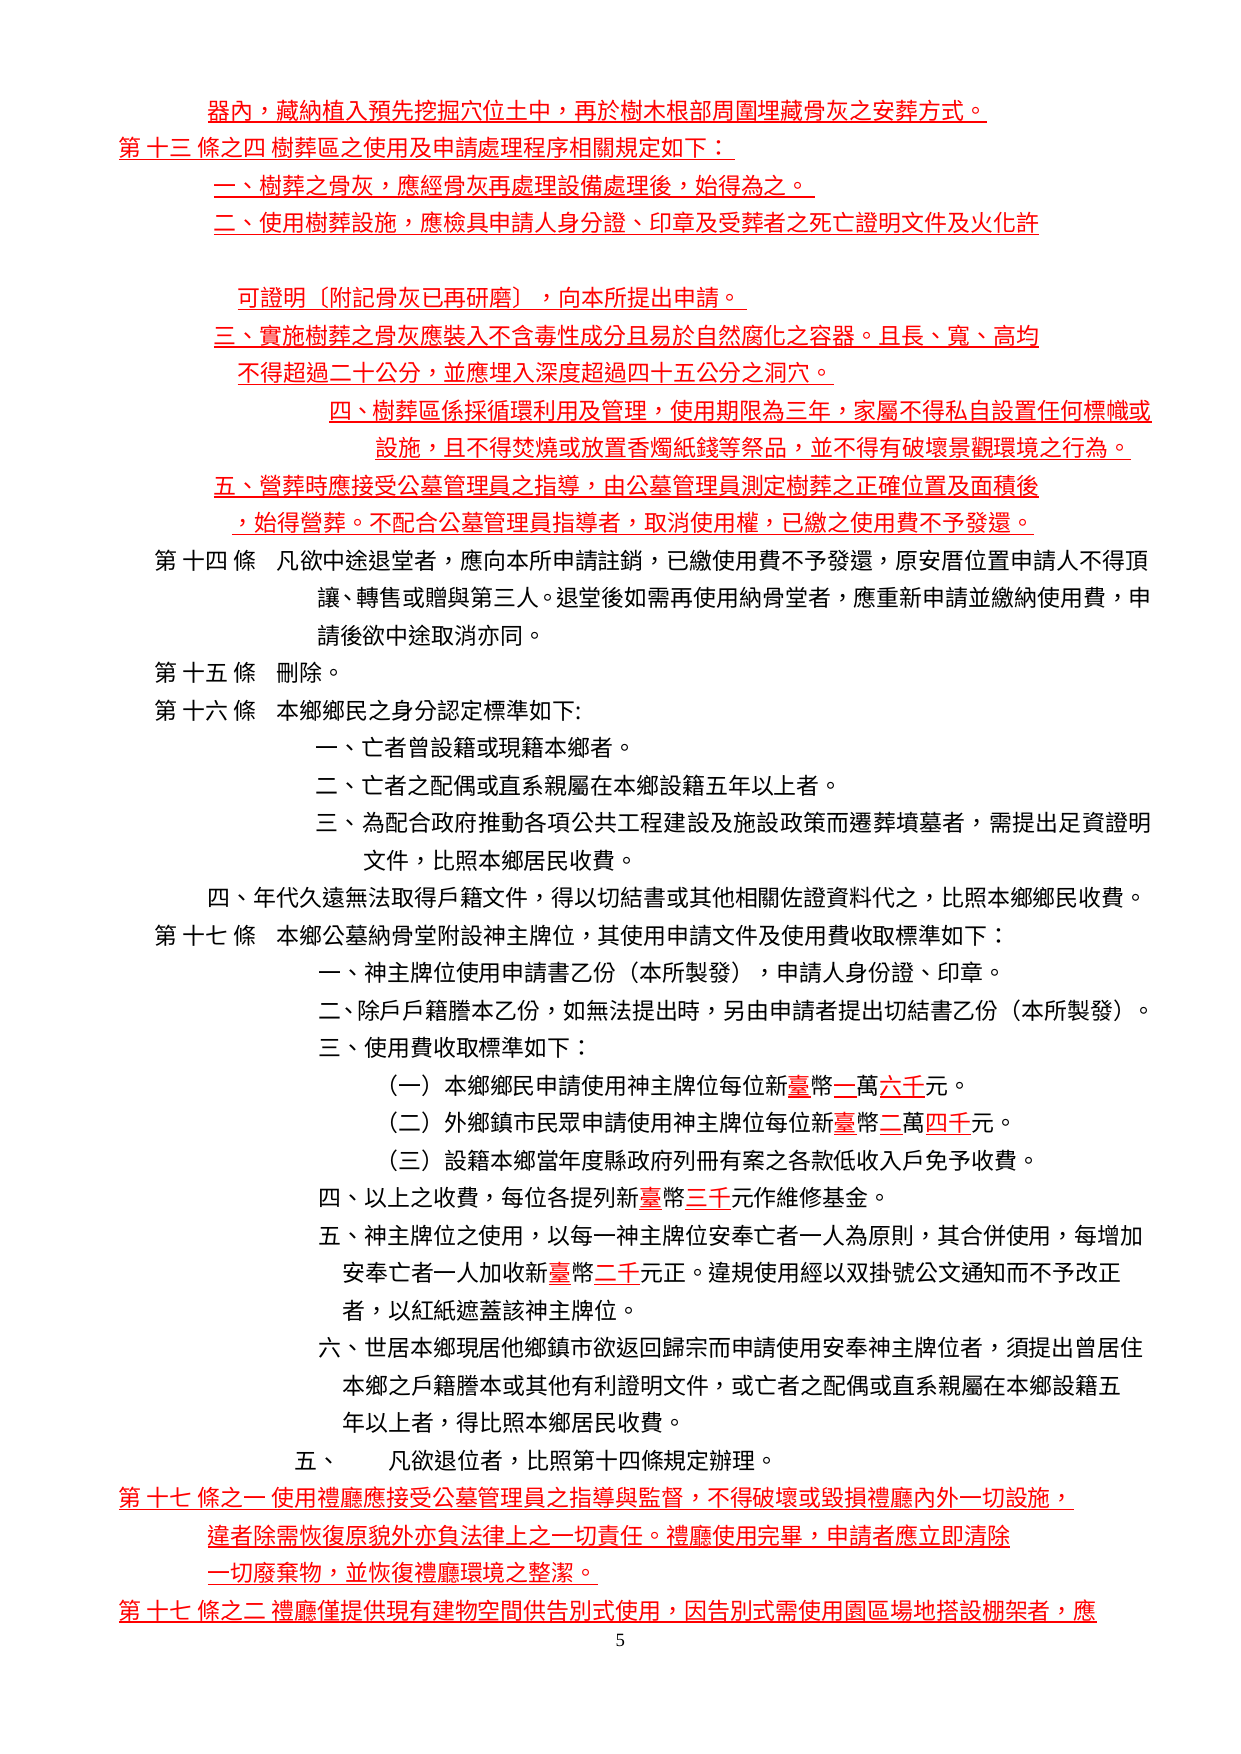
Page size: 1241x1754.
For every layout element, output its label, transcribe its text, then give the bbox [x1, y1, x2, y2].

text 五、營葬時應接受公墓管理員之指導，由公墓管理員測定樹葬之正確位置及面積後 [89, 466, 1152, 503]
text 設施，且不得焚燒或放置香燭紙錢等祭品，並不得有破壞景觀環境之行為。 [329, 423, 1152, 466]
text 違者除需恢復原貌外亦負法律上之一切責任。禮廳使用完畢，申請者應立即清除 [89, 1516, 1152, 1553]
text 第 十五 條 刪除。 [154, 653, 1152, 691]
text 三、實施樹葬之骨灰應裝入不含毒性成分且易於自然腐化之容器。且長、寬、高均 [89, 316, 1152, 353]
text 三、使用費收取標準如下： [154, 1028, 1152, 1066]
text 一、亡者曾設籍或現籍本鄉者。 [315, 728, 1152, 766]
text 二、除戶戶籍謄本乙份，如無法提出時，另由申請者提出切結書乙份（本所製發）。 [154, 991, 1152, 1028]
text 年以上者，得比照本鄉居民收費。 [154, 1403, 1152, 1441]
text 四、以上之收費，每位各提列新臺幣三千元作維修基金。 [154, 1178, 1152, 1216]
text 一、樹葬之骨灰，應經骨灰再處理設備處理後，始得為之。 [89, 166, 1152, 203]
text 者，以紅紙遮蓋該神主牌位。 [154, 1291, 1152, 1328]
text 第 十六 條 本鄉鄉民之身分認定標準如下: [154, 691, 1152, 728]
text 一切廢棄物，並恢復禮廳環境之整潔。 [89, 1553, 1152, 1591]
text 三、為配合政府推動各項公共工程建設及施設政策而遷葬墳墓者，需提出足資證明文件，比照本鄉居民收費。 [315, 803, 1152, 878]
list 凡欲退位者，比照第十四條規定辦理。 [294, 1441, 1152, 1478]
text 四、樹葬區係採循環利用及管理，使用期限為三年，家屬不得私自設置任何標幟或 [329, 391, 1152, 421]
text 一、神主牌位使用申請書乙份（本所製發），申請人身份證、印章。 [154, 953, 1152, 991]
text 第 十三 條之四 樹葬區之使用及申請處理程序相關規定如下： [89, 128, 1152, 166]
text 安奉亡者一人加收新臺幣二千元正。違規使用經以双掛號公文通知而不予改正 [154, 1253, 1152, 1291]
text 本鄉之戶籍謄本或其他有利證明文件，或亡者之配偶或直系親屬在本鄉設籍五 [154, 1366, 1152, 1403]
text 二、使用樹葬設施，應檢具申請人身分證、印章及受葬者之死亡證明文件及火化許 [89, 203, 1152, 241]
text 四、年代久遠無法取得戶籍文件，得以切結書或其他相關佐證資料代之，比照本鄉鄉民收費。 [89, 878, 1152, 916]
text 二、亡者之配偶或直系親屬在本鄉設籍五年以上者。 [315, 766, 1152, 803]
text 六、世居本鄉現居他鄉鎮市欲返回歸宗而申請使用安奉神主牌位者，須提出曾居住 [154, 1328, 1152, 1366]
text 可證明〔附記骨灰已再研磨〕，向本所提出申請。 [89, 278, 1152, 316]
text （三）設籍本鄉當年度縣政府列冊有案之各款低收入戶免予收費。 [169, 1141, 1140, 1178]
text 第 十七 條之一 使用禮廳應接受公墓管理員之指導與監督，不得破壞或毀損禮廳內外一切設施， [89, 1478, 1152, 1516]
text ，始得營葬。不配合公墓管理員指導者，取消使用權，已繳之使用費不予發還。 [89, 503, 1152, 541]
text 不得超過二十公分，並應埋入深度超過四十五公分之洞穴。 [89, 353, 1152, 391]
text （一）本鄉鄉民申請使用神主牌位每位新臺幣一萬六千元。 [89, 1066, 1152, 1103]
text 第 十七 條之二 禮廳僅提供現有建物空間供告別式使用，因告別式需使用園區場地搭設棚架者，應 [89, 1591, 1152, 1628]
text 器內，藏納植入預先挖掘穴位土中，再於樹木根部周圍埋藏骨灰之安葬方式。 [89, 91, 1152, 128]
text （二）外鄉鎮市民眾申請使用神主牌位每位新臺幣二萬四千元。 [169, 1103, 1140, 1141]
text 第 十七 條 本鄉公墓納骨堂附設神主牌位，其使用申請文件及使用費收取標準如下： [154, 916, 1152, 953]
text 五、神主牌位之使用，以每一神主牌位安奉亡者一人為原則，其合併使用，每增加 [154, 1216, 1152, 1253]
text 第 十四 條 凡欲中途退堂者，應向本所申請註銷，已繳使用費不予發還，原安厝位置申請人不得頂讓、轉售或贈與第三人。退堂後如需再使用納骨堂者，應重新申請並繳納使用費，申請後欲中途取消亦同。 [154, 541, 1152, 653]
